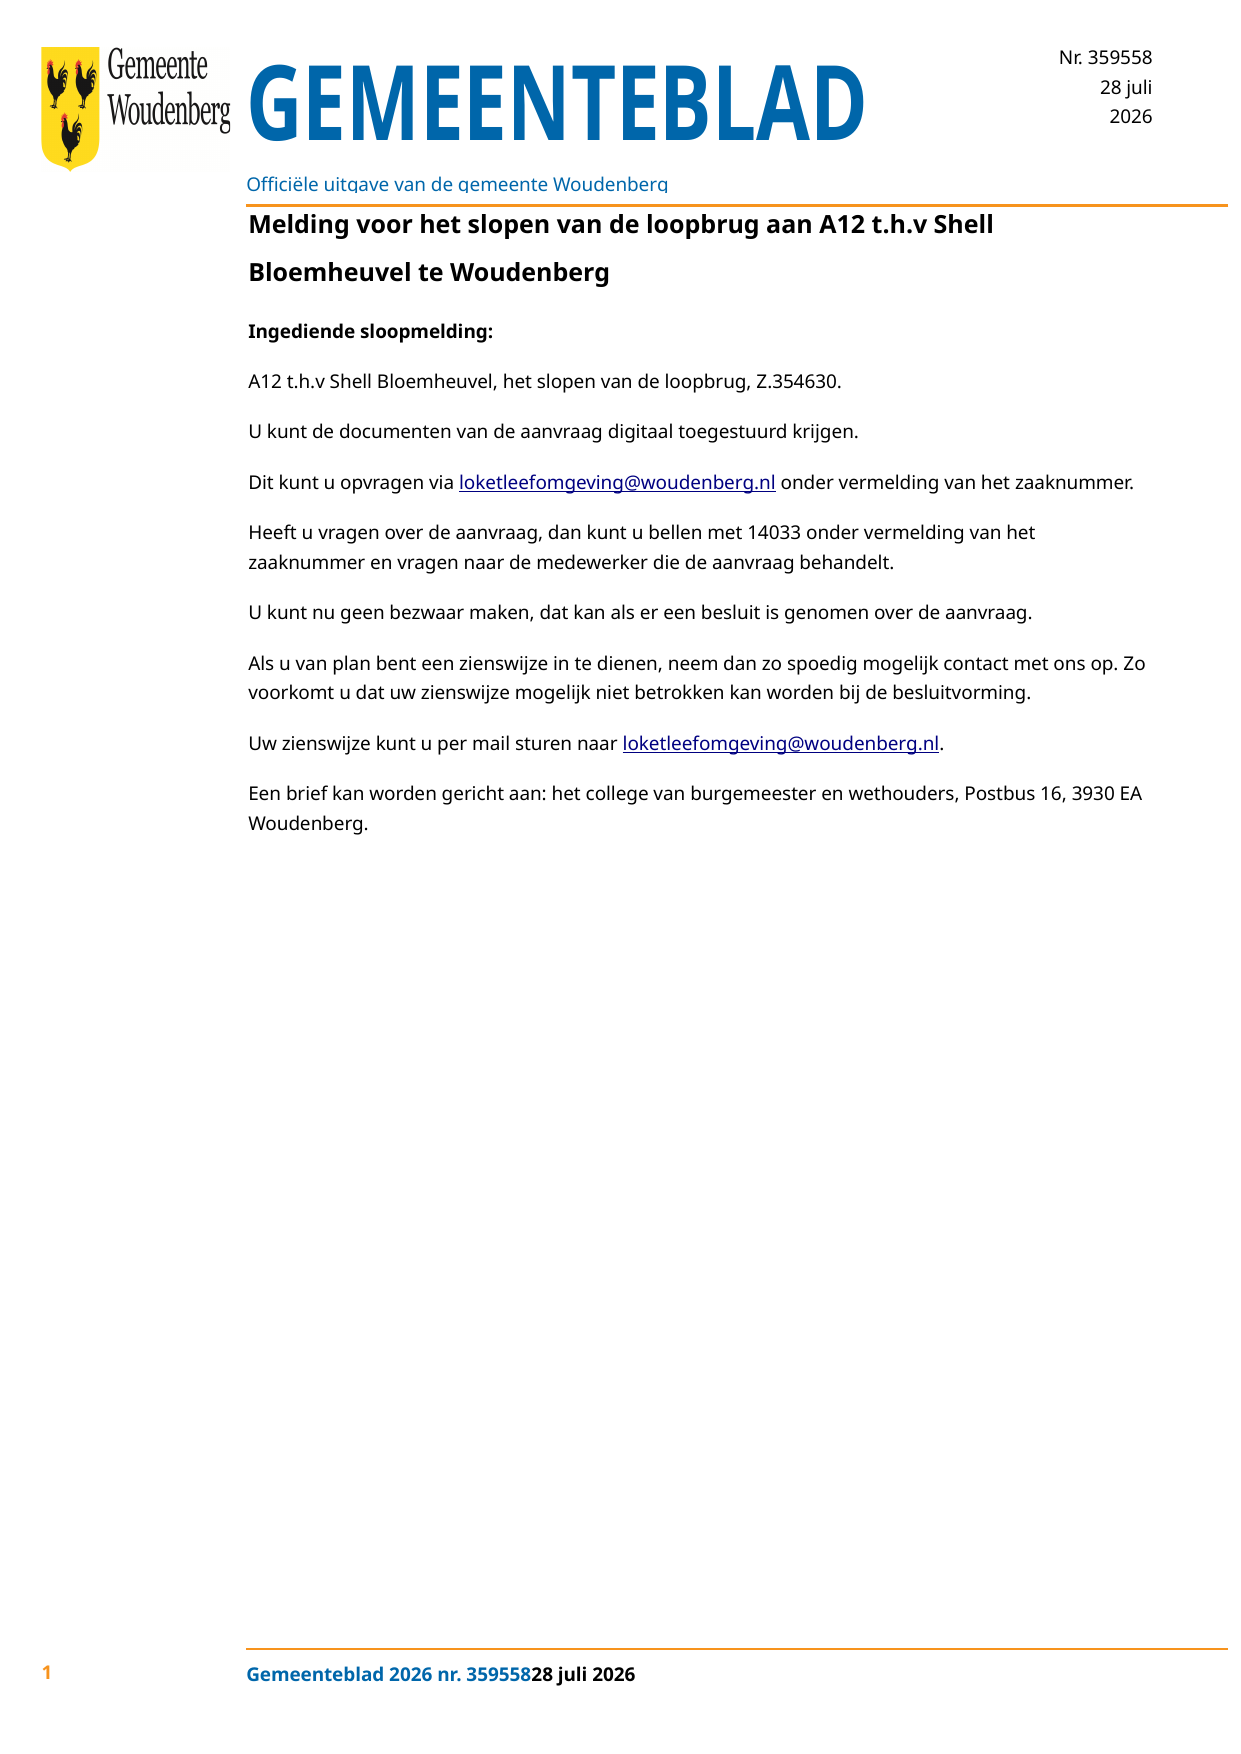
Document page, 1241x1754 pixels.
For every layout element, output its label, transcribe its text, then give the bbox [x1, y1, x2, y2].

text A12 t.h.v Shell Bloemheuvel, het slopen van de loopbrug, Z.354630. [248, 368, 1152, 394]
picture [41, 47, 231, 172]
text Als u van plan bent een zienswijze in te dienen, neem dan zo spoedig mogelijk contact met ons op. Zo voorkomt u dat uw zienswijze mogelijk niet betrokken kan worden bij de besluitvorming. [248, 650, 1152, 705]
text Melding voor het slopen van de loopbrug aan A12 t.h.v Shell Bloemheuvel te Woudenberg [248, 207, 1152, 288]
text U kunt nu geen bezwaar maken, dat kan als er een besluit is genomen over de aanvraag. [248, 599, 1152, 625]
text Ingediende sloopmelding: [248, 318, 1152, 344]
text U kunt de documenten van de aanvraag digitaal toegestuurd krijgen. [248, 419, 1152, 444]
text Heeft u vragen over de aanvraag, dan kunt u bellen met 14033 onder vermelding van het zaaknummer en vragen naar de medewerker die de aanvraag behandelt. [248, 519, 1152, 575]
text Uw zienswijze kunt u per mail sturen naar loketleefomgeving@woudenberg.nl. [248, 730, 1152, 756]
text Een brief kan worden gericht aan: het college van burgemeester en wethouders, Postbus 16, 3930 EA Woudenberg. [248, 780, 1152, 836]
text Dit kunt u opvragen via loketleefomgeving@woudenberg.nl onder vermelding van het zaaknummer. [248, 469, 1152, 495]
